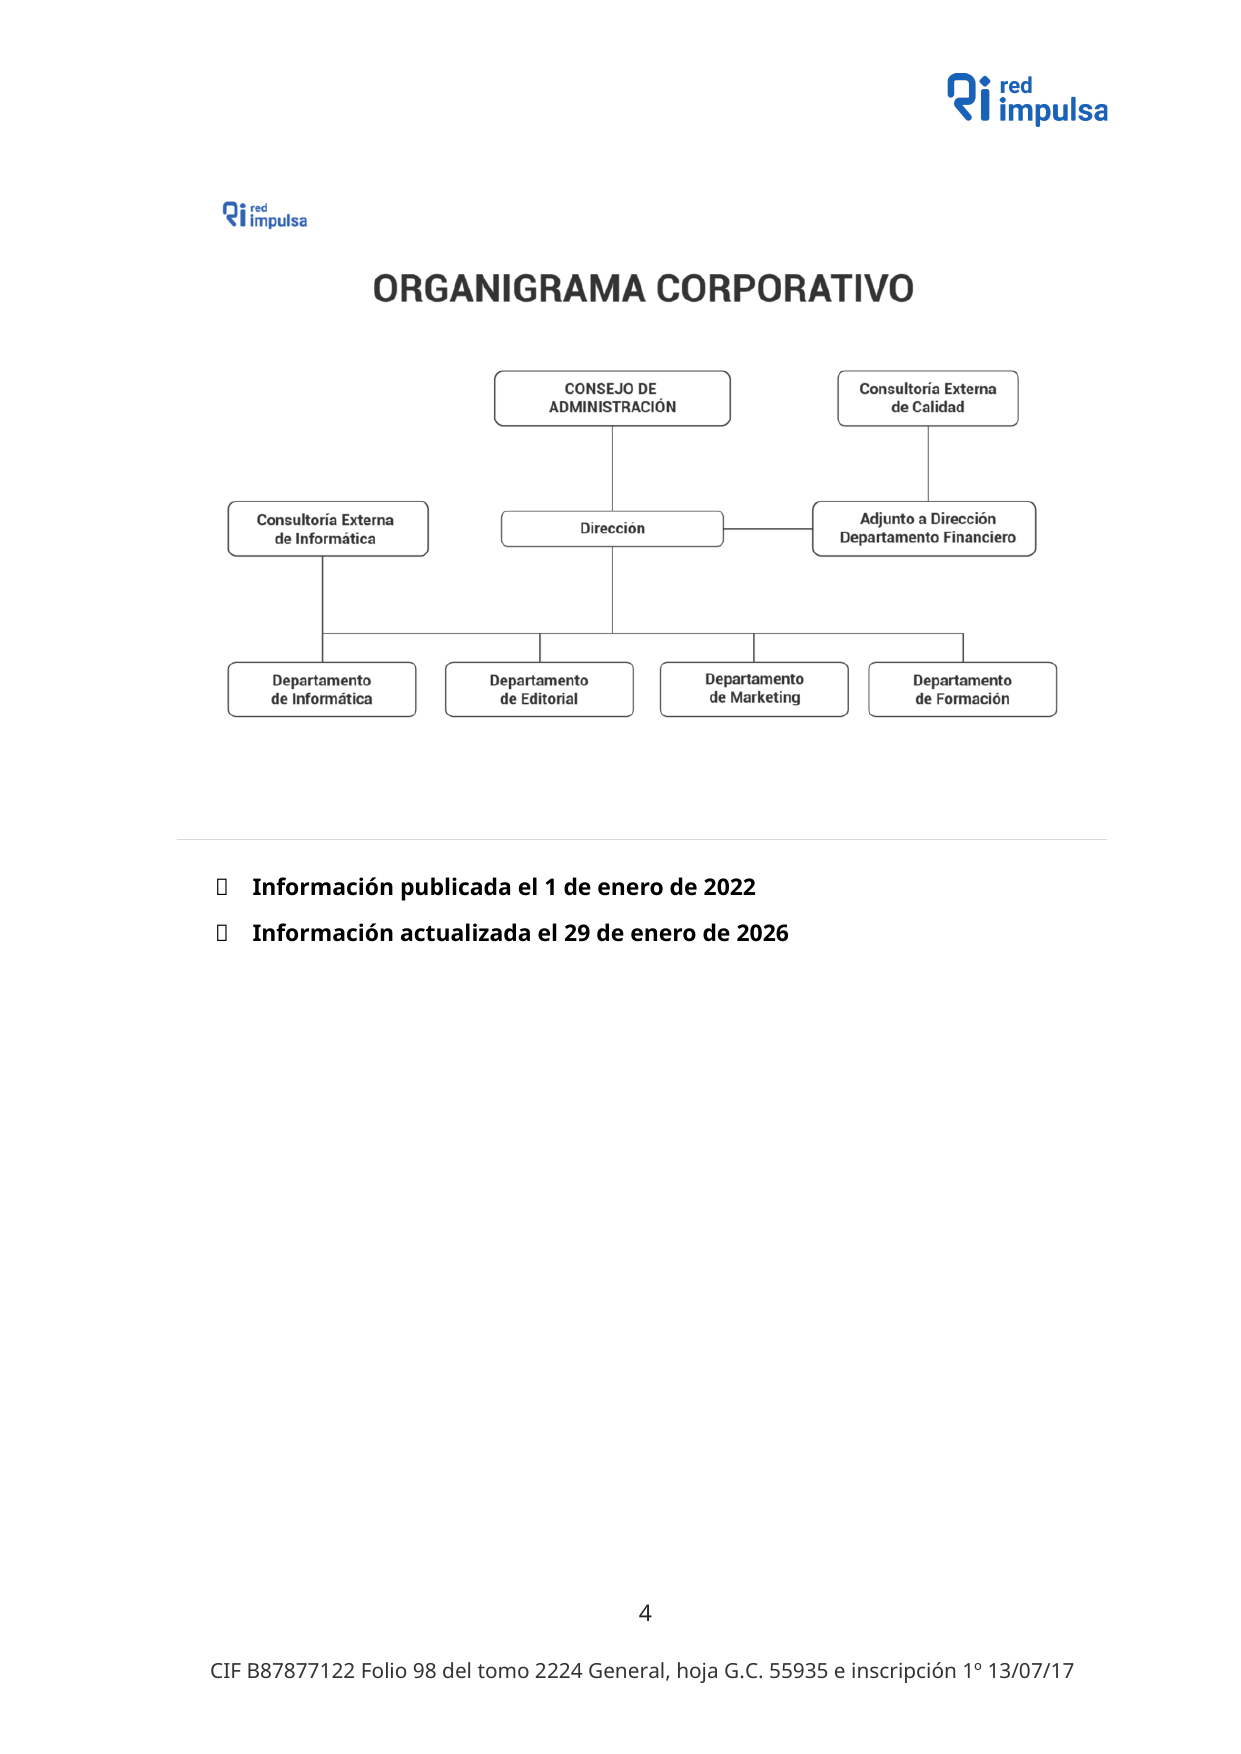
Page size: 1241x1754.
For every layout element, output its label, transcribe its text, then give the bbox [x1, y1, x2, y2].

list Información publicada el 1 de enero de 2022 [215, 871, 1107, 902]
list Información actualizada el 29 de enero de 2026 [215, 917, 1107, 949]
